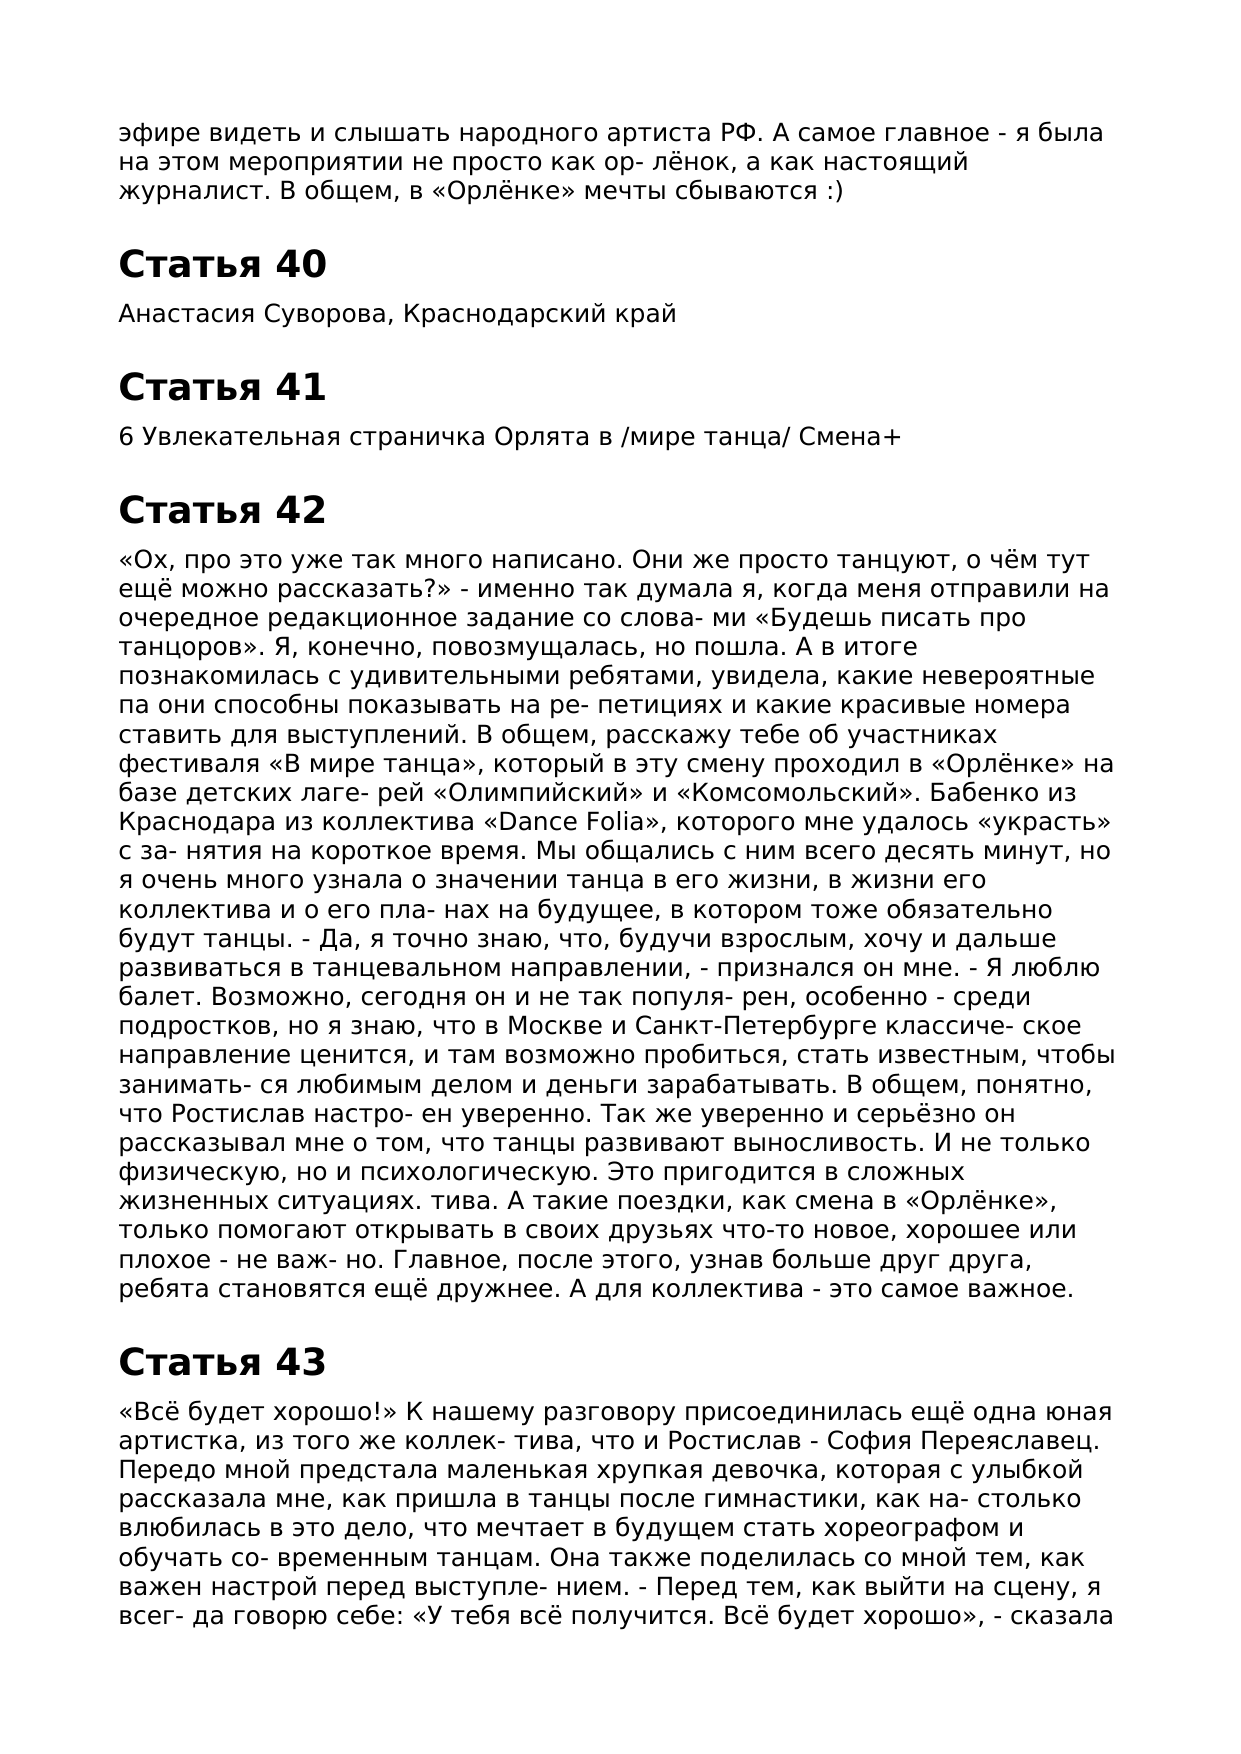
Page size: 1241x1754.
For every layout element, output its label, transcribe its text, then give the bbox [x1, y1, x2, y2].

text «Всё будет хорошо!» К нашему разговору присоединилась ещё одна юная артистка, из того же коллек- тива, что и Ростислав - София Переяславец. Передо мной предстала маленькая хрупкая девочка, которая с улыбкой рассказала мне, как пришла в танцы после гимнастики, как на- столько влюбилась в это дело, что мечтает в будущем стать хореографом и обучать со- временным танцам. Она также поделилась со мной тем, как важен настрой перед выступле- нием. - Перед тем, как выйти на сцену, я всег- да говорю себе: «У тебя всё получится. Всё будет хорошо», - сказала [118, 1397, 1122, 1630]
subtitle Статья 42 [118, 489, 1122, 532]
subtitle Статья 43 [118, 1341, 1122, 1384]
subtitle Статья 41 [118, 366, 1122, 409]
subtitle Статья 40 [118, 243, 1122, 287]
text 6 Увлекательная страничка Орлята в /мире танца/ Смена+ [118, 422, 1122, 451]
text эфире видеть и слышать народного артиста РФ. А самое главное - я была на этом мероприятии не просто как ор- лёнок, а как настоящий журналист. В общем, в «Орлёнке» мечты сбываются :) [118, 118, 1122, 206]
text «Ох, про это уже так много написано. Они же просто танцуют, о чём тут ещё можно рассказать?» - именно так думала я, когда меня отправили на очередное редакционное задание со слова- ми «Будешь писать про танцоров». Я, конечно, повозмущалась, но пошла. А в итоге познакомилась с удивительными ребятами, увидела, какие невероятные па они способны показывать на ре- петициях и какие красивые номера ставить для выступлений. В общем, расскажу тебе об участниках фестиваля «В мире танца», который в эту смену проходил в «Орлёнке» на базе детских лаге- рей «Олимпийский» и «Комсомольский». Бабенко из Краснодара из коллектива «Dance Folia», которого мне удалось «украсть» с за- нятия на короткое время. Мы общались с ним всего десять минут, но я очень много узнала о значении танца в его жизни, в жизни его коллектива и о его пла- нах на будущее, в котором тоже обязательно будут танцы. - Да, я точно знаю, что, будучи взрослым, хочу и дальше развиваться в танцевальном направлении, - признался он мне. - Я люблю балет. Возможно, сегодня он и не так популя- рен, особенно - среди подростков, но я знаю, что в Москве и Санкт-Петербурге классиче- ское направление ценится, и там возможно пробиться, стать известным, чтобы занимать- ся любимым делом и деньги зарабатывать. В общем, понятно, что Ростислав настро- ен уверенно. Так же уверенно и серьёзно он рассказывал мне о том, что танцы развивают выносливость. И не только физическую, но и психологическую. Это пригодится в сложных жизненных ситуациях. тива. А такие поездки, как смена в «Орлёнке», только помогают открывать в своих друзьях что-то новое, хорошее или плохое - не важ- но. Главное, после этого, узнав больше друг друга, ребята становятся ещё дружнее. А для коллектива - это самое важное. [118, 545, 1122, 1303]
text Анастасия Суворова, Краснодарский край [118, 299, 1122, 328]
